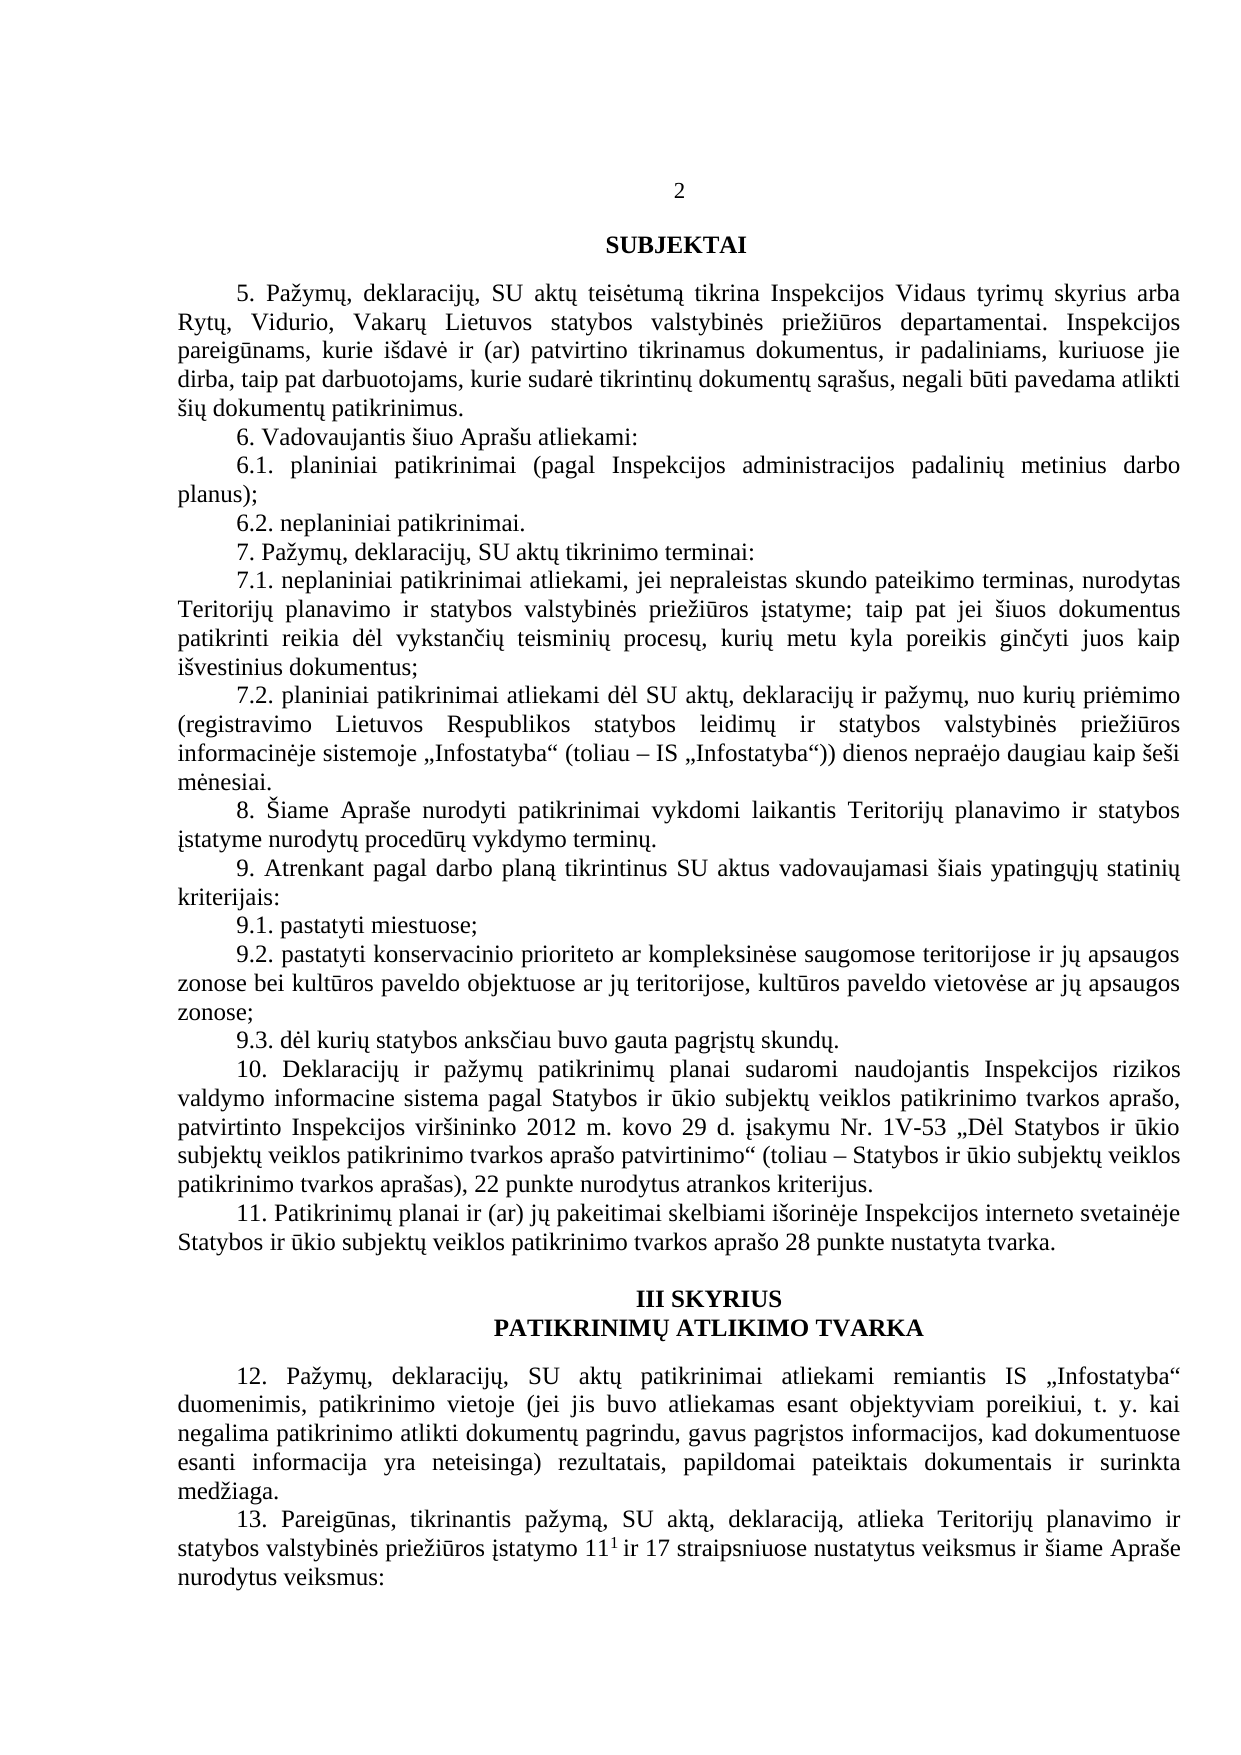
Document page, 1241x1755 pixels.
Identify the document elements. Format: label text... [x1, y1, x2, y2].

text 8. Šiame Apraše nurodyti patikrinimai vykdomi laikantis Teritorijų planavimo ir statybos įstatyme nurodytų procedūrų vykdymo terminų. [177, 795, 1181, 853]
text 9.1. pastatyti miestuose; [177, 910, 1181, 939]
text 10. Deklaracijų ir pažymų patikrinimų planai sudaromi naudojantis Inspekcijos rizikos valdymo informacine sistema pagal Statybos ir ūkio subjektų veiklos patikrinimo tvarkos aprašo, patvirtinto Inspekcijos viršininko 2012 m. kovo 29 d. įsakymu Nr. 1V-53 „Dėl Statybos ir ūkio subjektų veiklos patikrinimo tvarkos aprašo patvirtinimo“ (toliau – Statybos ir ūkio subjektų veiklos patikrinimo tvarkos aprašas), 22 punkte nurodytus atrankos kriterijus. [177, 1054, 1181, 1198]
text 6.2. neplaniniai patikrinimai. [177, 508, 1181, 537]
text 7.2. planiniai patikrinimai atliekami dėl SU aktų, deklaracijų ir pažymų, nuo kurių priėmimo (registravimo Lietuvos Respublikos statybos leidimų ir statybos valstybinės priežiūros informacinėje sistemoje „Infostatyba“ (toliau – IS „Infostatyba“)) dienos nepraėjo daugiau kaip šeši mėnesiai. [177, 680, 1181, 795]
text 11. Patikrinimų planai ir (ar) jų pakeitimai skelbiami išorinėje Inspekcijos interneto svetainėje Statybos ir ūkio subjektų veiklos patikrinimo tvarkos aprašo 28 punkte nustatyta tvarka. [177, 1198, 1181, 1255]
text 5. Pažymų, deklaracijų, SU aktų teisėtumą tikrina Inspekcijos Vidaus tyrimų skyrius arba Rytų, Vidurio, Vakarų Lietuvos statybos valstybinės priežiūros departamentai. Inspekcijos pareigūnams, kurie išdavė ir (ar) patvirtino tikrinamus dokumentus, ir padaliniams, kuriuose jie dirba, taip pat darbuotojams, kurie sudarė tikrintinų dokumentų sąrašus, negali būti pavedama atlikti šių dokumentų patikrinimus. [177, 278, 1181, 422]
text 9.3. dėl kurių statybos anksčiau buvo gauta pagrįstų skundų. [177, 1025, 1181, 1054]
text 7. Pažymų, deklaracijų, SU aktų tikrinimo terminai: [177, 537, 1181, 565]
text 6.1. planiniai patikrinimai (pagal Inspekcijos administracijos padalinių metinius darbo planus); [177, 450, 1181, 508]
text 7.1. neplaniniai patikrinimai atliekami, jei nepraleistas skundo pateikimo terminas, nurodytas Teritorijų planavimo ir statybos valstybinės priežiūros įstatyme; taip pat jei šiuos dokumentus patikrinti reikia dėl vykstančių teisminių procesų, kurių metu kyla poreikis ginčyti juos kaip išvestinius dokumentus; [177, 565, 1181, 680]
text 12. Pažymų, deklaracijų, SU aktų patikrinimai atliekami remiantis IS „Infostatyba“ duomenimis, patikrinimo vietoje (jei jis buvo atliekamas esant objektyviam poreikiui, t. y. kai negalima patikrinimo atlikti dokumentų pagrindu, gavus pagrįstos informacijos, kad dokumentuose esanti informacija yra neteisinga) rezultatais, papildomai pateiktais dokumentais ir surinkta medžiaga. [177, 1361, 1181, 1504]
text 9. Atrenkant pagal darbo planą tikrintinus SU aktus vadovaujamasi šiais ypatingųjų statinių kriterijais: [177, 853, 1181, 910]
text 6. Vadovaujantis šiuo Aprašu atliekami: [177, 422, 1181, 450]
text 9.2. pastatyti konservacinio prioriteto ar kompleksinėse saugomose teritorijose ir jų apsaugos zonose bei kultūros paveldo objektuose ar jų teritorijose, kultūros paveldo vietovėse ar jų apsaugos zonose; [177, 939, 1181, 1025]
text III SKYRIUS [177, 1284, 1181, 1313]
text PATIKRINIMŲ ATLIKIMO TVARKA [177, 1313, 1181, 1342]
text SUBJEKTAI [177, 230, 1181, 259]
text 13. Pareigūnas, tikrinantis pažymą, SU aktą, deklaraciją, atlieka Teritorijų planavimo ir statybos valstybinės priežiūros įstatymo 111 ir 17 straipsniuose nustatytus veiksmus ir šiame Apraše nurodytus veiksmus: [177, 1504, 1181, 1591]
